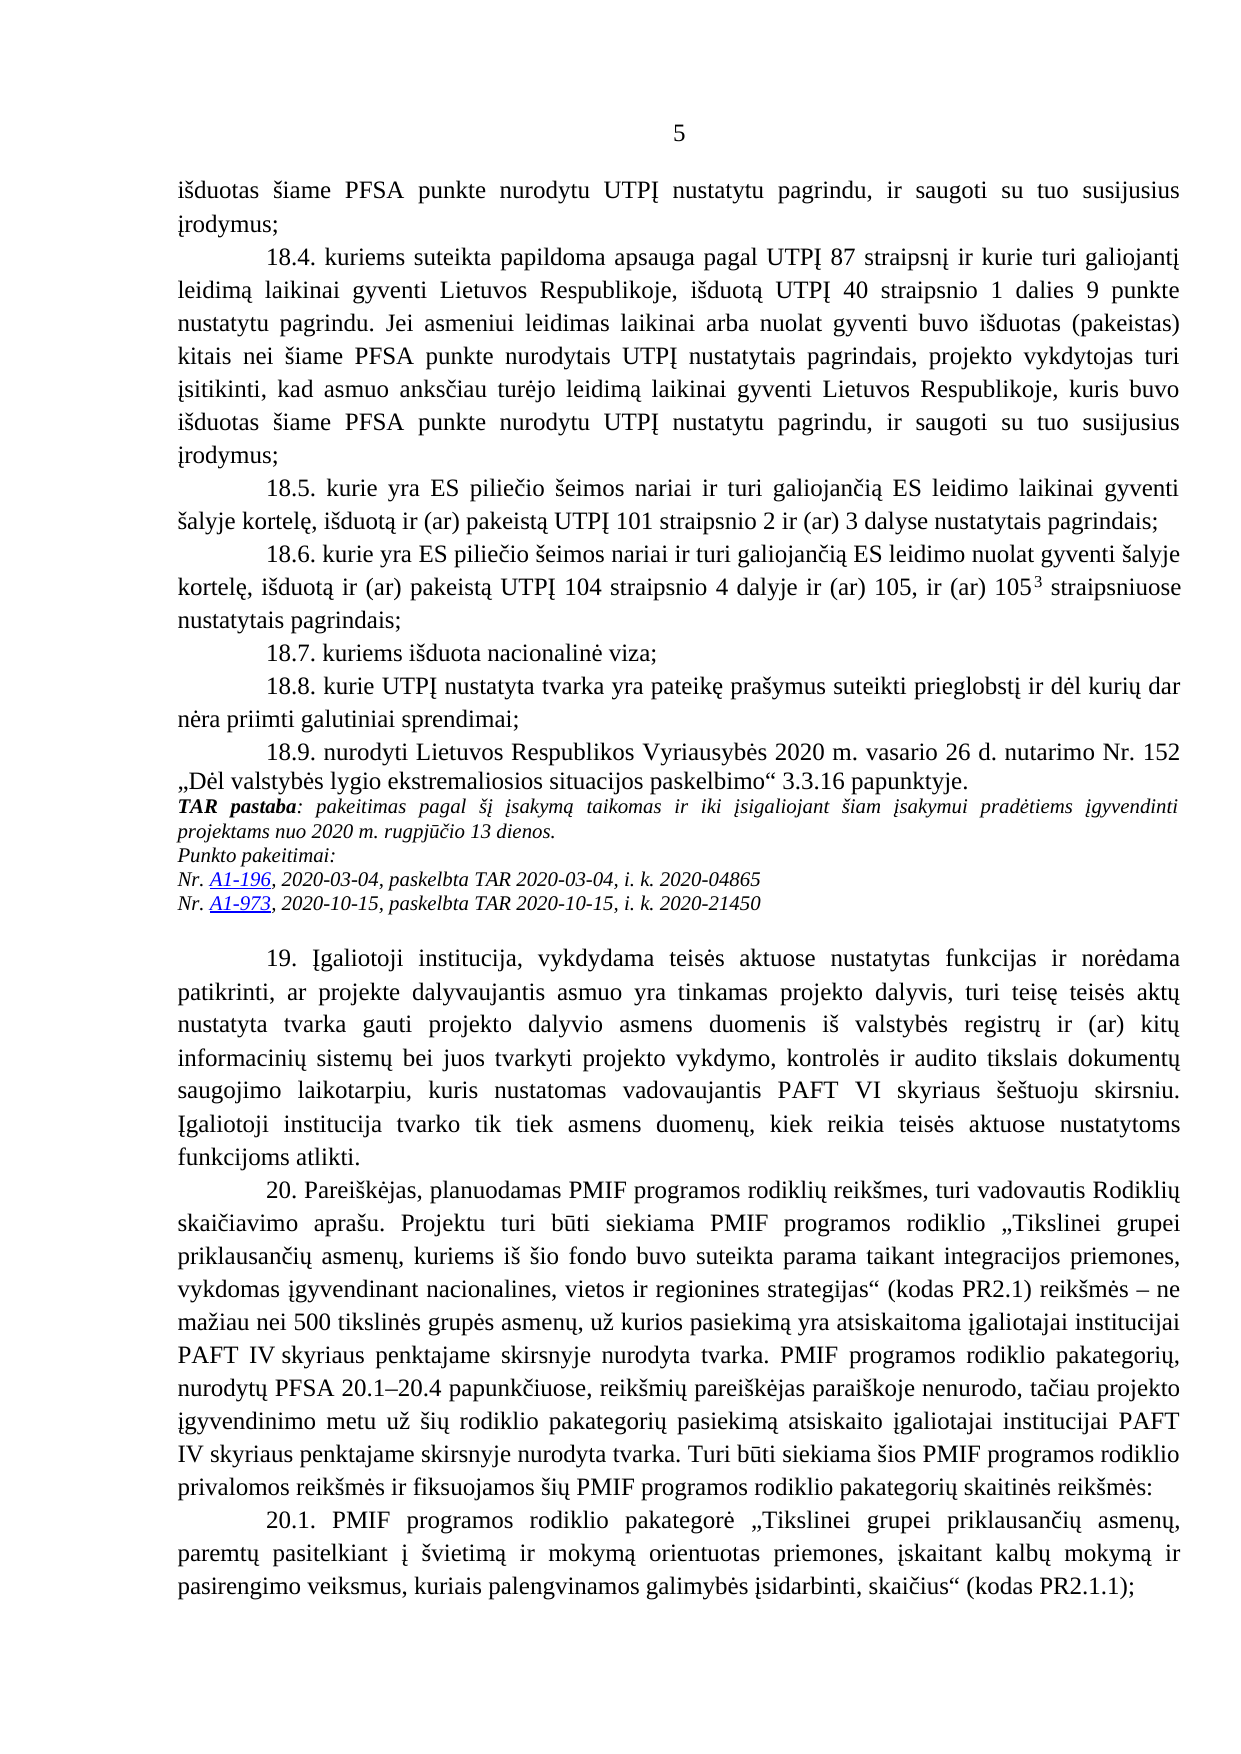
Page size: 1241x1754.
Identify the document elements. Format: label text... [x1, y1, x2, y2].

text 18.9. nurodyti Lietuvos Respublikos Vyriausybės 2020 m. vasario 26 d. nutarimo Nr. 152 „Dėl valstybės lygio ekstremaliosios situacijos paskelbimo“ 3.3.16 papunktyje. [177, 737, 1181, 794]
text išduotas šiame PFSA punkte nurodytu UTPĮ nustatytu pagrindu, ir saugoti su tuo susijusius įrodymus; [177, 176, 1181, 237]
text 20. Pareiškėjas, planuodamas PMIF programos rodiklių reikšmes, turi vadovautis Rodiklių skaičiavimo aprašu. Projektu turi būti siekiama PMIF programos rodiklio „Tikslinei grupei priklausančių asmenų, kuriems iš šio fondo buvo suteikta parama taikant integracijos priemones, vykdomas įgyvendinant nacionalines, vietos ir regionines strategijas“ (kodas PR2.1) reikšmės – ne mažiau nei 500 tikslinės grupės asmenų, už kurios pasiekimą yra atsiskaitoma įgaliotajai institucijai PAFT IV skyriaus penktajame skirsnyje nurodyta tvarka. PMIF programos rodiklio pakategorių, nurodytų PFSA 20.1–20.4 papunkčiuose, reikšmių pareiškėjas paraiškoje nenurodo, tačiau projekto įgyvendinimo metu už šių rodiklio pakategorių pasiekimą atsiskaito įgaliotajai institucijai PAFT IV skyriaus penktajame skirsnyje nurodyta tvarka. Turi būti siekiama šios PMIF programos rodiklio privalomos reikšmės ir fiksuojamos šių PMIF programos rodiklio pakategorių skaitinės reikšmės: [177, 1175, 1181, 1501]
text 18.7. kuriems išduota nacionalinė viza; [177, 638, 1181, 667]
text TAR pastaba: pakeitimas pagal šį įsakymą taikomas ir iki įsigaliojant šiam įsakymui pradėtiems įgyvendinti projektams nuo 2020 m. rugpjūčio 13 dienos. [177, 794, 1181, 843]
text 18.4. kuriems suteikta papildoma apsauga pagal UTPĮ 87 straipsnį ir kurie turi galiojantį leidimą laikinai gyventi Lietuvos Respublikoje, išduotą UTPĮ 40 straipsnio 1 dalies 9 punkte nustatytu pagrindu. Jei asmeniui leidimas laikinai arba nuolat gyventi buvo išduotas (pakeistas) kitais nei šiame PFSA punkte nurodytais UTPĮ nustatytais pagrindais, projekto vykdytojas turi įsitikinti, kad asmuo anksčiau turėjo leidimą laikinai gyventi Lietuvos Respublikoje, kuris buvo išduotas šiame PFSA punkte nurodytu UTPĮ nustatytu pagrindu, ir saugoti su tuo susijusius įrodymus; [177, 242, 1181, 468]
text 20.1. PMIF programos rodiklio pakategorė „Tikslinei grupei priklausančių asmenų, paremtų pasitelkiant į švietimą ir mokymą orientuotas priemones, įskaitant kalbų mokymą ir pasirengimo veiksmus, kuriais palengvinamos galimybės įsidarbinti, skaičius“ (kodas PR2.1.1); [177, 1505, 1181, 1600]
text 18.5. kurie yra ES piliečio šeimos nariai ir turi galiojančią ES leidimo laikinai gyventi šalyje kortelę, išduotą ir (ar) pakeistą UTPĮ 101 straipsnio 2 ir (ar) 3 dalyse nustatytais pagrindais; [177, 473, 1181, 534]
text 18.6. kurie yra ES piliečio šeimos nariai ir turi galiojančią ES leidimo nuolat gyventi šalyje kortelę, išduotą ir (ar) pakeistą UTPĮ 104 straipsnio 4 dalyje ir (ar) 105, ir (ar) 1053 straipsniuose nustatytais pagrindais; [177, 539, 1181, 634]
text Nr. A1-973, 2020-10-15, paskelbta TAR 2020-10-15, i. k. 2020-21450 [177, 891, 1181, 915]
text Punkto pakeitimai: [177, 843, 1181, 867]
text 19. Įgaliotoji institucija, vykdydama teisės aktuose nustatytas funkcijas ir norėdama patikrinti, ar projekte dalyvaujantis asmuo yra tinkamas projekto dalyvis, turi teisę teisės aktų nustatyta tvarka gauti projekto dalyvio asmens duomenis iš valstybės registrų ir (ar) kitų informacinių sistemų bei juos tvarkyti projekto vykdymo, kontrolės ir audito tikslais dokumentų saugojimo laikotarpiu, kuris nustatomas vadovaujantis PAFT VI skyriaus šeštuoju skirsniu. Įgaliotoji institucija tvarko tik tiek asmens duomenų, kiek reikia teisės aktuose nustatytoms funkcijoms atlikti. [177, 943, 1181, 1170]
text 18.8. kurie UTPĮ nustatyta tvarka yra pateikę prašymus suteikti prieglobstį ir dėl kurių dar nėra priimti galutiniai sprendimai; [177, 671, 1181, 733]
text Nr. A1-196, 2020-03-04, paskelbta TAR 2020-03-04, i. k. 2020-04865 [177, 867, 1181, 891]
